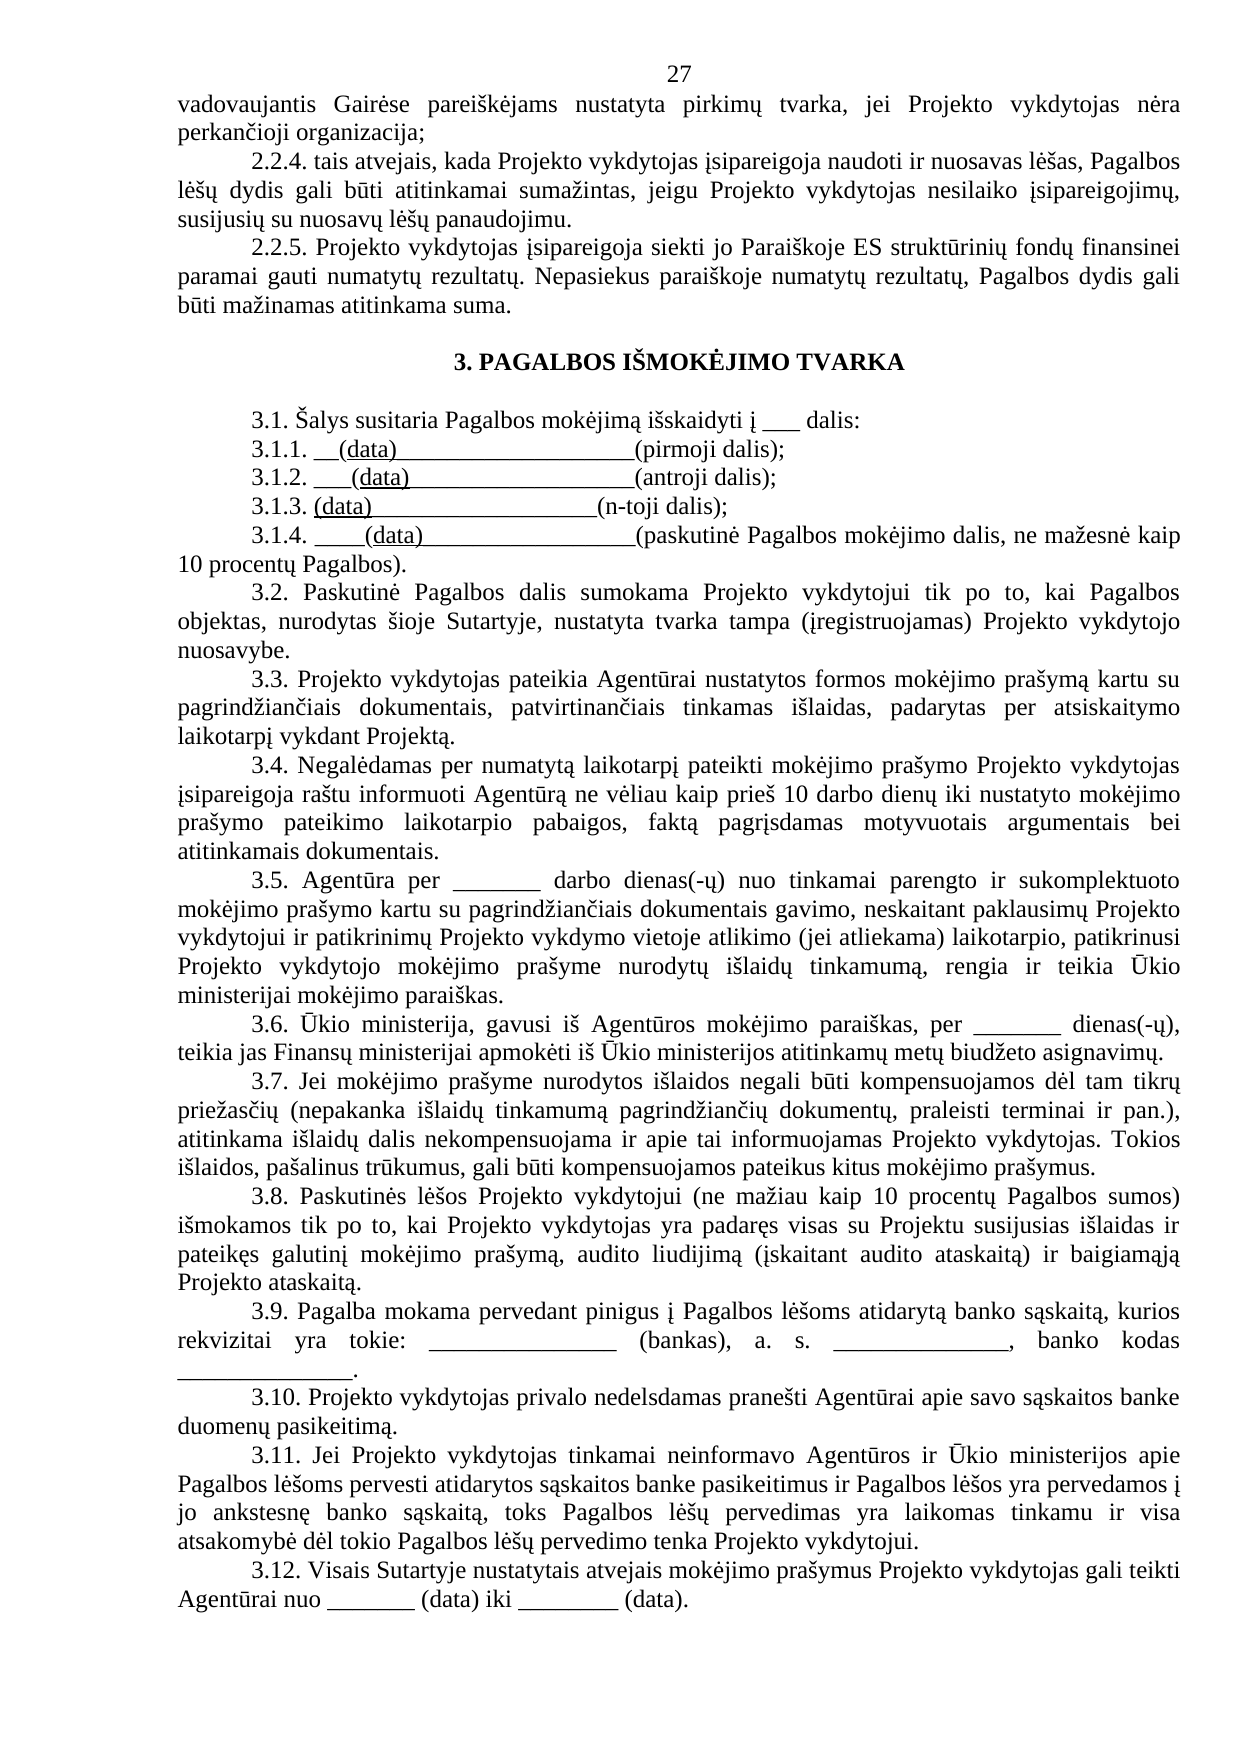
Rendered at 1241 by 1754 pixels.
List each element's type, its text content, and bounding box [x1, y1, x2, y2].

text 3.1.1. __(data)___________________(pirmoji dalis); [177, 434, 1181, 462]
text 3.8. Paskutinės lėšos Projekto vykdytojui (ne mažiau kaip 10 procentų Pagalbos sumos) išmokamos tik po to, kai Projekto vykdytojas yra padaręs visas su Projektu susijusias išlaidas ir pateikęs galutinį mokėjimo prašymą, audito liudijimą (įskaitant audito ataskaitą) ir baigiamąją Projekto ataskaitą. [177, 1181, 1181, 1296]
text 3.1. Šalys susitaria Pagalbos mokėjimą išskaidyti į ___ dalis: [177, 405, 1181, 434]
text 3.4. Negalėdamas per numatytą laikotarpį pateikti mokėjimo prašymo Projekto vykdytojas įsipareigoja raštu informuoti Agentūrą ne vėliau kaip prieš 10 darbo dienų iki nustatyto mokėjimo prašymo pateikimo laikotarpio pabaigos, faktą pagrįsdamas motyvuotais argumentais bei atitinkamais dokumentais. [177, 750, 1181, 865]
text 3.10. Projekto vykdytojas privalo nedelsdamas pranešti Agentūrai apie savo sąskaitos banke duomenų pasikeitimą. [177, 1382, 1181, 1440]
text 2.2.5. Projekto vykdytojas įsipareigoja siekti jo Paraiškoje ES struktūrinių fondų finansinei paramai gauti numatytų rezultatų. Nepasiekus paraiškoje numatytų rezultatų, Pagalbos dydis gali būti mažinamas atitinkama suma. [177, 232, 1181, 319]
text 2.2.4. tais atvejais, kada Projekto vykdytojas įsipareigoja naudoti ir nuosavas lėšas, Pagalbos lėšų dydis gali būti atitinkamai sumažintas, jeigu Projekto vykdytojas nesilaiko įsipareigojimų, susijusių su nuosavų lėšų panaudojimu. [177, 146, 1181, 232]
text 3.9. Pagalba mokama pervedant pinigus į Pagalbos lėšoms atidarytą banko sąskaitą, kurios rekvizitai yra tokie: _______________ (bankas), a. s. ______________, banko kodas ______________. [177, 1296, 1181, 1382]
text vadovaujantis Gairėse pareiškėjams nustatyta pirkimų tvarka, jei Projekto vykdytojas nėra perkančioji organizacija; [177, 89, 1181, 146]
text 3.12. Visais Sutartyje nustatytais atvejais mokėjimo prašymus Projekto vykdytojas gali teikti Agentūrai nuo _______ (data) iki ________ (data). [177, 1555, 1181, 1612]
text 3. PAGALBOS IŠMOKĖJIMO TVARKA [177, 347, 1181, 376]
text 3.1.2. ___(data)__________________(antroji dalis); [177, 462, 1181, 491]
text 3.11. Jei Projekto vykdytojas tinkamai neinformavo Agentūros ir Ūkio ministerijos apie Pagalbos lėšoms pervesti atidarytos sąskaitos banke pasikeitimus ir Pagalbos lėšos yra pervedamos į jo ankstesnę banko sąskaitą, toks Pagalbos lėšų pervedimas yra laikomas tinkamu ir visa atsakomybė dėl tokio Pagalbos lėšų pervedimo tenka Projekto vykdytojui. [177, 1440, 1181, 1555]
text 3.2. Paskutinė Pagalbos dalis sumokama Projekto vykdytojui tik po to, kai Pagalbos objektas, nurodytas šioje Sutartyje, nustatyta tvarka tampa (įregistruojamas) Projekto vykdytojo nuosavybe. [177, 577, 1181, 664]
text 3.1.4. ____(data)_________________(paskutinė Pagalbos mokėjimo dalis, ne mažesnė kaip 10 procentų Pagalbos). [177, 520, 1181, 577]
text 3.3. Projekto vykdytojas pateikia Agentūrai nustatytos formos mokėjimo prašymą kartu su pagrindžiančiais dokumentais, patvirtinančiais tinkamas išlaidas, padarytas per atsiskaitymo laikotarpį vykdant Projektą. [177, 664, 1181, 750]
text 3.5. Agentūra per _______ darbo dienas(-ų) nuo tinkamai parengto ir sukomplektuoto mokėjimo prašymo kartu su pagrindžiančiais dokumentais gavimo, neskaitant paklausimų Projekto vykdytojui ir patikrinimų Projekto vykdymo vietoje atlikimo (jei atliekama) laikotarpio, patikrinusi Projekto vykdytojo mokėjimo prašyme nurodytų išlaidų tinkamumą, rengia ir teikia Ūkio ministerijai mokėjimo paraiškas. [177, 865, 1181, 1009]
text 3.1.3. (data)__________________(n-toji dalis); [177, 491, 1181, 520]
text 3.6. Ūkio ministerija, gavusi iš Agentūros mokėjimo paraiškas, per _______ dienas(-ų), teikia jas Finansų ministerijai apmokėti iš Ūkio ministerijos atitinkamų metų biudžeto asignavimų. [177, 1009, 1181, 1066]
text 3.7. Jei mokėjimo prašyme nurodytos išlaidos negali būti kompensuojamos dėl tam tikrų priežasčių (nepakanka išlaidų tinkamumą pagrindžiančių dokumentų, praleisti terminai ir pan.), atitinkama išlaidų dalis nekompensuojama ir apie tai informuojamas Projekto vykdytojas. Tokios išlaidos, pašalinus trūkumus, gali būti kompensuojamos pateikus kitus mokėjimo prašymus. [177, 1066, 1181, 1181]
